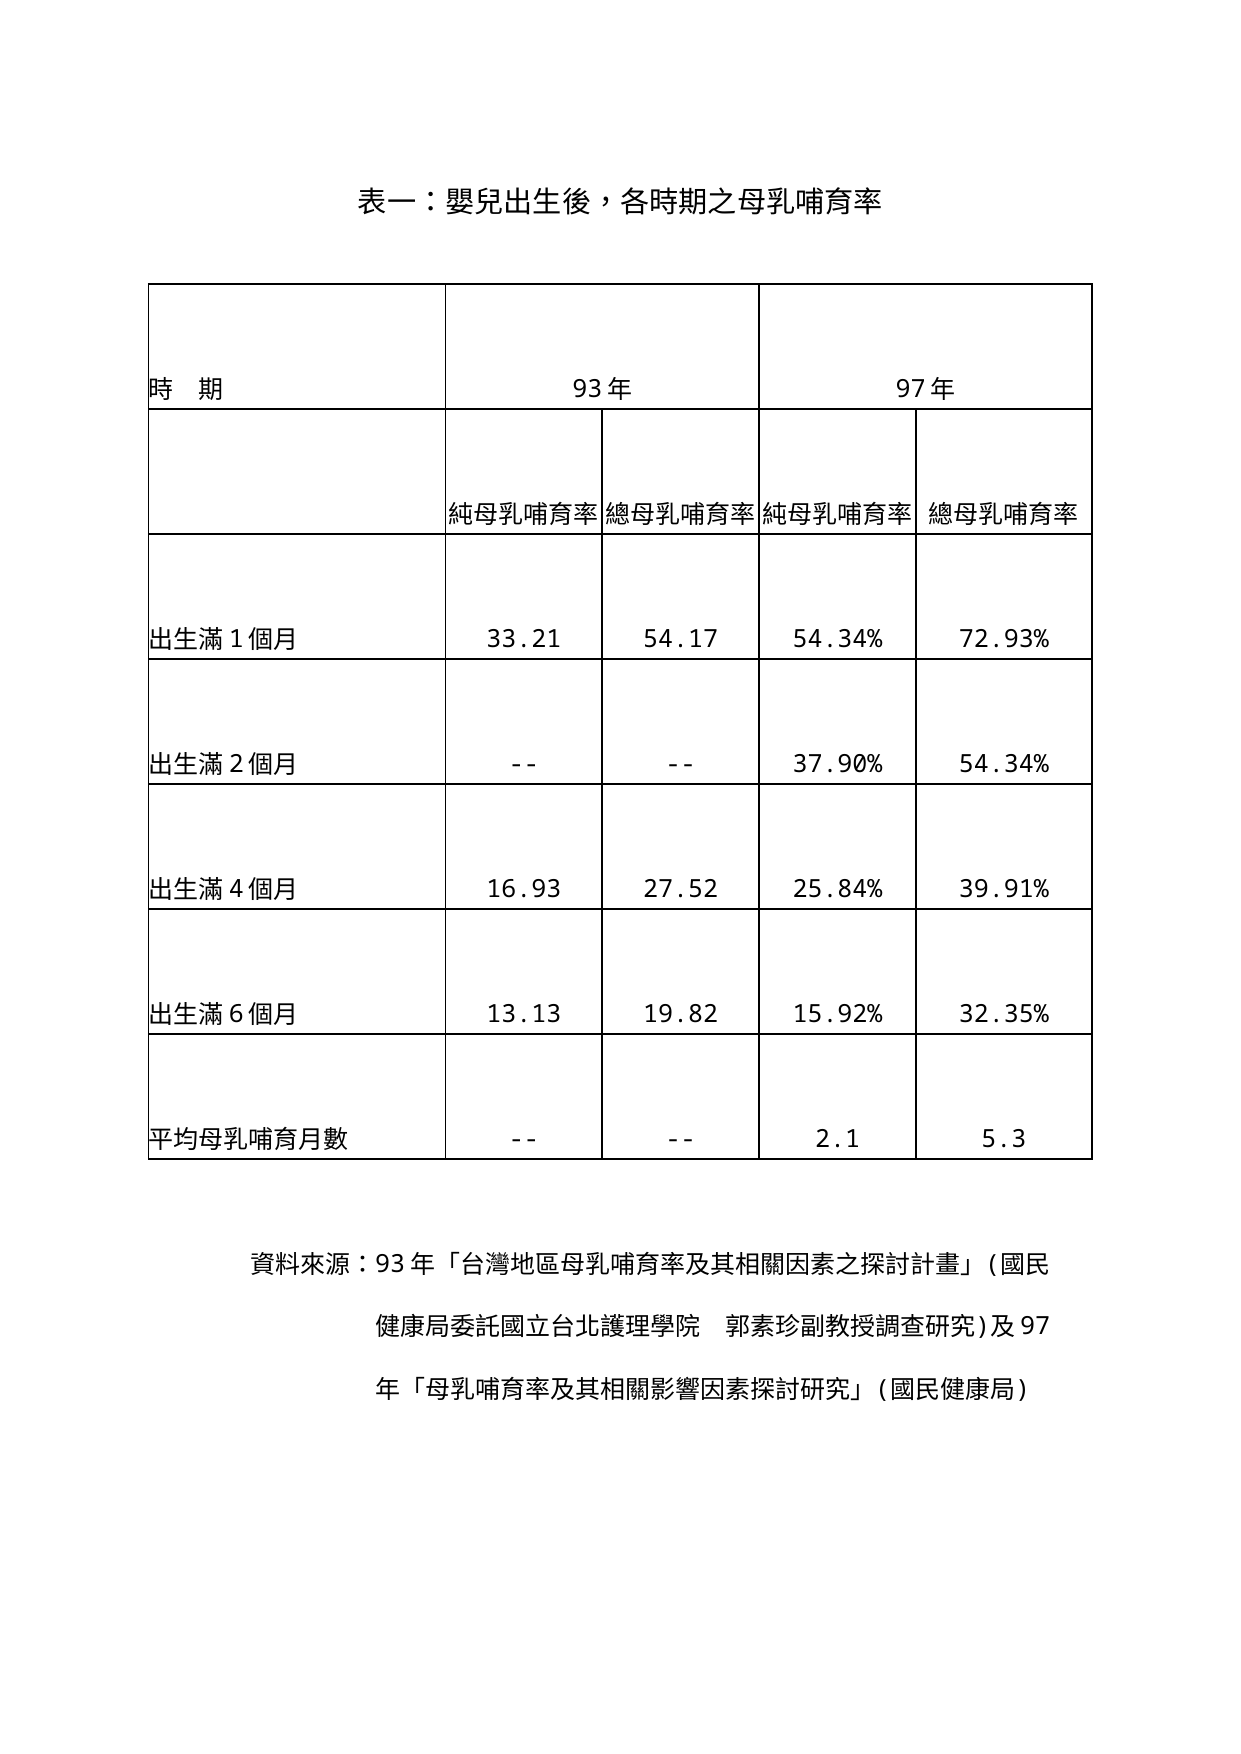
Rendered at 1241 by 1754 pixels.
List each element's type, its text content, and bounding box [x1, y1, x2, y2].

table_cell -- [603, 660, 758, 783]
table_cell 13.13 [446, 910, 601, 1033]
table_cell 純母乳哺育率 [760, 410, 915, 533]
table_cell 37.90% [760, 660, 915, 783]
table_cell 平均母乳哺育月數 [149, 1035, 445, 1158]
table_cell -- [603, 1035, 758, 1158]
table_cell [149, 410, 445, 533]
table_cell 總母乳哺育率 [603, 410, 758, 533]
table_cell 32.35% [917, 910, 1091, 1033]
table_cell 25.84% [760, 785, 915, 908]
table_header 93年 [446, 285, 758, 408]
table_cell -- [446, 660, 601, 783]
table_cell 2.1 [760, 1035, 915, 1158]
text 表一：嬰兒出生後，各時期之母乳哺育率 [187, 158, 1053, 221]
table_cell 純母乳哺育率 [446, 410, 601, 533]
table_cell 27.52 [603, 785, 758, 908]
table_cell 33.21 [446, 535, 601, 658]
table_cell 5.3 [917, 1035, 1091, 1158]
table_cell 出生滿2個月 [149, 660, 445, 783]
table_cell 出生滿4個月 [149, 785, 445, 908]
table_cell 54.17 [603, 535, 758, 658]
table_cell 54.34% [917, 660, 1091, 783]
table_header 時 期 [149, 285, 445, 408]
table_cell 19.82 [603, 910, 758, 1033]
table_cell 16.93 [446, 785, 601, 908]
table_cell 39.91% [917, 785, 1091, 908]
text 資料來源：93年「台灣地區母乳哺育率及其相關因素之探討計畫」(國民健康局委託國立台北護理學院 郭素珍副教授調查研究)及97年「母乳哺育率及其相關影響因素探討研究」(國民健康局) [250, 1221, 1053, 1408]
table_cell 總母乳哺育率 [917, 410, 1091, 533]
table_cell -- [446, 1035, 601, 1158]
table_cell 出生滿6個月 [149, 910, 445, 1033]
table_cell 72.93% [917, 535, 1091, 658]
table_cell 54.34% [760, 535, 915, 658]
table_cell 15.92% [760, 910, 915, 1033]
table_cell 出生滿1個月 [149, 535, 445, 658]
table_header 97年 [760, 285, 1091, 408]
